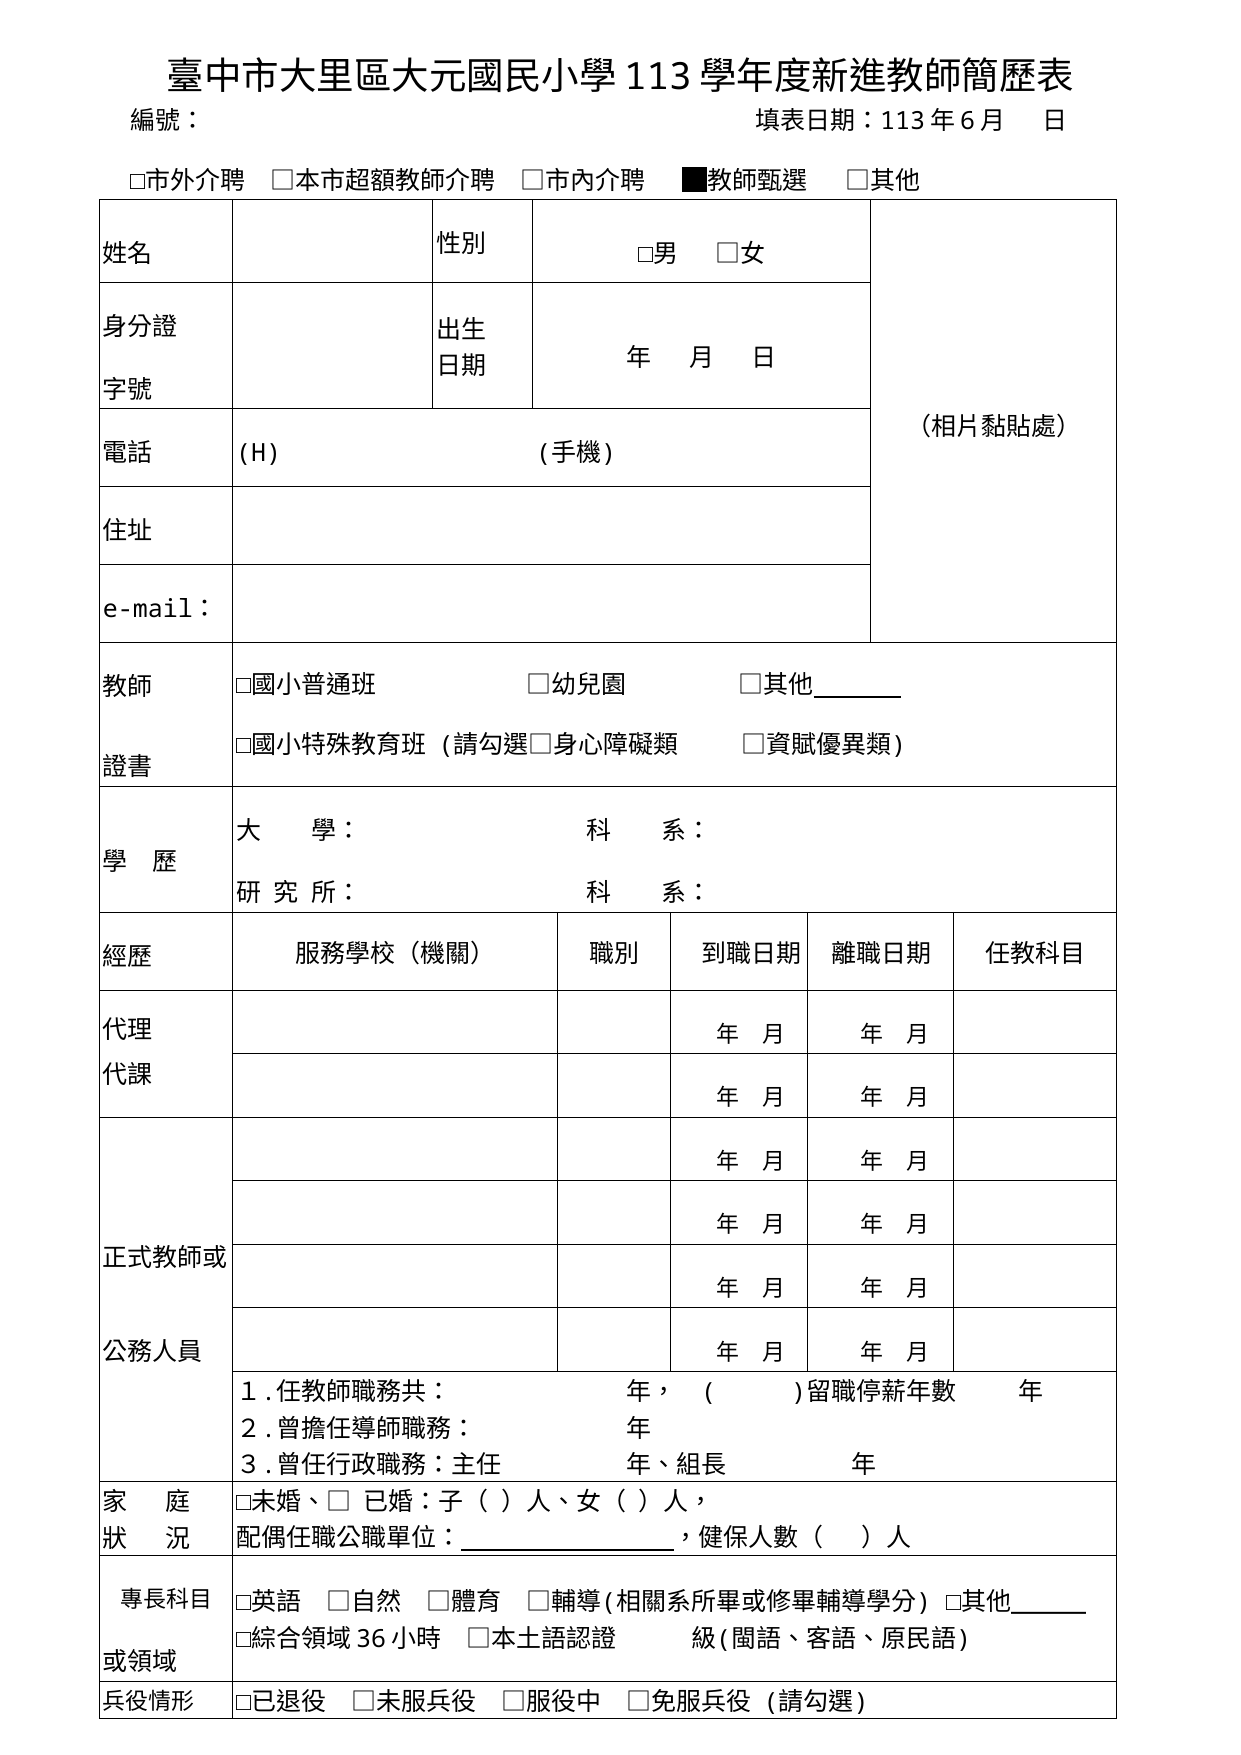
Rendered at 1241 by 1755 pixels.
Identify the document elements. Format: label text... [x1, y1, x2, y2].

table_header □男 □女 [533, 200, 870, 282]
table_cell 年 月 [671, 991, 807, 1053]
table_cell 年 月 [671, 1245, 807, 1307]
table_cell 任教科目 [954, 913, 1116, 989]
table_cell １.任教師職務共： 年， ( )留職停薪年數 年 ２.曾擔任導師職務： 年 ３.曾任行政職務：主任 年、組長 年 [233, 1372, 1116, 1481]
table_cell 兵役情形 [100, 1682, 232, 1718]
table_cell 經歷 [100, 913, 232, 989]
table_cell 年 月 [808, 991, 953, 1053]
table_cell 出生 日期 [433, 283, 532, 408]
table_cell 年 月 [808, 1308, 953, 1371]
table_cell [233, 1118, 557, 1180]
table_cell [954, 1308, 1116, 1371]
table_cell 年 月 [671, 1118, 807, 1180]
table_cell 學 歷 [100, 787, 232, 912]
table_cell □國小普通班 □幼兒園 □其他 □國小特殊教育班 (請勾選□身心障礙類 □資賦優異類) [233, 643, 1116, 786]
table_cell 正式教師或公務人員 [100, 1118, 232, 1481]
table_cell 年 月 [808, 1245, 953, 1307]
table_cell [558, 1054, 670, 1117]
table_cell 教師 證書 [100, 643, 232, 786]
table_cell 身分證 字號 [100, 283, 232, 408]
table_cell 離職日期 [808, 913, 953, 989]
table_cell 住址 [100, 487, 232, 564]
table_cell 年 月 [808, 1181, 953, 1244]
table_cell 服務學校（機關） [233, 913, 557, 989]
table_cell [233, 1308, 557, 1371]
table_cell 專長科目 或領域 [100, 1556, 232, 1681]
table_cell [954, 1181, 1116, 1244]
table_header [233, 200, 432, 282]
table_cell [954, 991, 1116, 1053]
table_cell 年 月 [671, 1054, 807, 1117]
table_cell [233, 283, 432, 408]
table_cell 到職日期 [671, 913, 807, 989]
table_cell 年 月 日 [533, 283, 870, 408]
table_cell 電話 [100, 409, 232, 486]
table_cell 家 庭 狀 況 [100, 1482, 232, 1554]
table_cell [233, 991, 557, 1053]
text □市外介聘 □本市超額教師介聘 □市內介聘 █教師甄選 □其他 [130, 137, 1110, 199]
table_cell □英語 □自然 □體育 □輔導(相關系所畢或修畢輔導學分) □其他_____ □綜合領域36小時 □本土語認證 級(閩語、客語、原民語) [233, 1556, 1116, 1681]
table_cell [233, 1181, 557, 1244]
table_cell 年 月 [808, 1118, 953, 1180]
table_cell 大 學： 科 系： 研 究 所： 科 系： [233, 787, 1116, 912]
table_cell [558, 1118, 670, 1180]
table_cell [233, 1054, 557, 1117]
table_cell [558, 1245, 670, 1307]
table_cell e-mail： [100, 565, 232, 642]
table_cell [558, 991, 670, 1053]
table_cell 代理 代課 [100, 991, 232, 1117]
text 編號： 填表日期：113年6月 日 [130, 101, 1110, 137]
table_cell [558, 1308, 670, 1371]
table_cell 年 月 [671, 1181, 807, 1244]
table_cell [954, 1118, 1116, 1180]
table_cell [954, 1245, 1116, 1307]
text 臺中市大里區大元國民小學113學年度新進教師簡歷表 [130, 46, 1110, 101]
table_cell □已退役 □未服兵役 □服役中 □免服兵役 (請勾選) [233, 1682, 1116, 1718]
table_cell □未婚、□ 已婚：子（ ）人、女（ ）人， 配偶任職公職單位： ，健保人數（ ）人 [233, 1482, 1116, 1554]
table_cell [558, 1181, 670, 1244]
table_cell [954, 1054, 1116, 1117]
table_cell [233, 565, 870, 642]
table_header （相片黏貼處） [871, 200, 1116, 642]
table_header 姓名 [100, 200, 232, 282]
table_cell (手機) [233, 409, 870, 486]
table_cell 年 月 [808, 1054, 953, 1117]
table_cell [233, 487, 870, 564]
table_header 性別 [433, 200, 532, 282]
table_cell [233, 1245, 557, 1307]
table_cell 年 月 [671, 1308, 807, 1371]
table_cell 職別 [558, 913, 670, 989]
